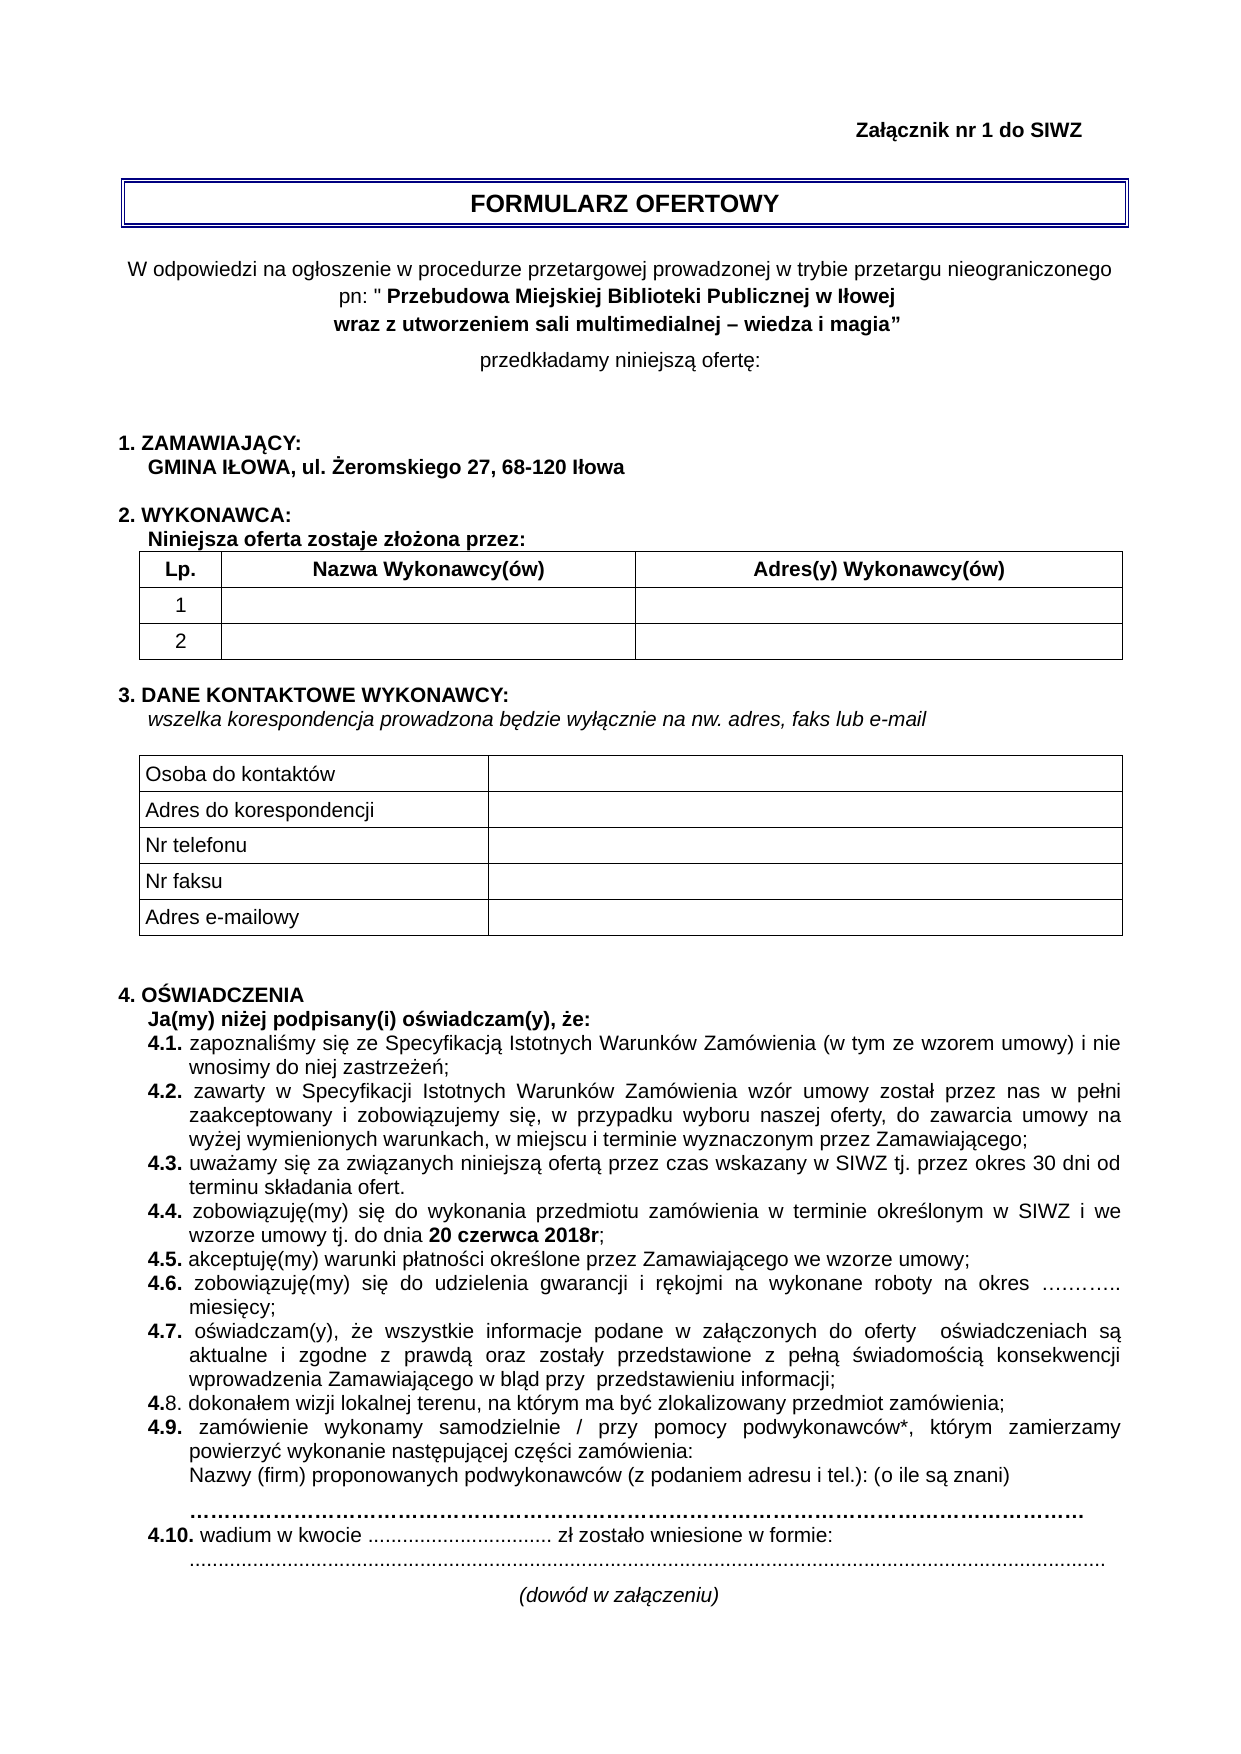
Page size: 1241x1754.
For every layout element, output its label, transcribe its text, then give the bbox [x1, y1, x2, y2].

text 2. WYKONAWCA: [118, 503, 1122, 527]
text wszelka korespondencja prowadzona będzie wyłącznie na nw. adres, faks lub e-mail [148, 707, 1122, 731]
table_header Adres(y) Wykonawcy(ów) [636, 552, 1122, 587]
table_cell 2 [140, 624, 221, 659]
table_cell [636, 624, 1122, 659]
text 1. ZAMAWIAJĄCY: [118, 431, 1122, 455]
text Załącznik nr 1 do SIWZ [118, 118, 1122, 142]
text ............................................................................................................................................................... [189, 1547, 1122, 1571]
text 3. DANE KONTAKTOWE WYKONAWCY: [118, 683, 1122, 707]
text 4.1. zapoznaliśmy się ze Specyfikacją Istotnych Warunków Zamówienia (w tym ze wzorem umowy) i nie wnosimy do niej zastrzeżeń; [148, 1031, 1122, 1079]
table_header [489, 756, 1122, 791]
text 4.5. akceptuję(my) warunki płatności określone przez Zamawiającego we wzorze umowy; [148, 1247, 1122, 1271]
text wraz z utworzeniem sali multimedialnej – wiedza i magia” [118, 311, 1122, 335]
text 4.8. dokonałem wizji lokalnej terenu, na którym ma być zlokalizowany przedmiot zamówienia; [148, 1391, 1122, 1414]
table_cell [489, 864, 1122, 899]
table_header Nazwa Wykonawcy(ów) [222, 552, 635, 587]
text 4.7. oświadczam(y), że wszystkie informacje podane w załączonych do oferty oświadczeniach są aktualne i zgodne z prawdą oraz zostały przedstawione z pełną świadomością konsekwencji wprowadzenia Zamawiającego w bląd przy przedstawieniu informacji; [148, 1319, 1122, 1391]
text Ja(my) niżej podpisany(i) oświadczam(y), że: [148, 1007, 1122, 1031]
text GMINA IŁOWA, ul. Żeromskiego 27, 68-120 Iłowa [148, 455, 1122, 479]
table_cell [636, 588, 1122, 623]
text 4.3. uważamy się za związanych niniejszą ofertą przez czas wskazany w SIWZ tj. przez okres 30 dni od terminu składania ofert. [148, 1151, 1122, 1199]
table_cell 1 [140, 588, 221, 623]
table_cell [222, 588, 635, 623]
table_cell [489, 792, 1122, 827]
table_cell [489, 828, 1122, 863]
table_cell [222, 624, 635, 659]
text ………………………………………………………………………………………………………………… [189, 1499, 1122, 1523]
table_cell Nr faksu [140, 864, 488, 899]
text 4. OŚWIADCZENIA [118, 983, 1122, 1007]
table_cell [489, 900, 1122, 935]
table_header Lp. [140, 552, 221, 587]
table_cell Adres e-mailowy [140, 900, 488, 935]
text Niniejsza oferta zostaje złożona przez: [148, 527, 1122, 551]
text W odpowiedzi na ogłoszenie w procedurze przetargowej prowadzonej w trybie przetargu nieograniczonego pn: " Przebudowa Miejskiej Biblioteki Publicznej w Iłowej [118, 256, 1122, 308]
text przedkładamy niniejszą ofertę: [118, 347, 1122, 371]
text 4.2. zawarty w Specyfikacji Istotnych Warunków Zamówienia wzór umowy został przez nas w pełni zaakceptowany i zobowiązujemy się, w przypadku wyboru naszej oferty, do zawarcia umowy na wyżej wymienionych warunkach, w miejscu i terminie wyznaczonym przez Zamawiającego; [148, 1079, 1122, 1151]
text (dowód w załączeniu) [118, 1583, 1122, 1607]
text 4.4. zobowiązuję(my) się do wykonania przedmiotu zamówienia w terminie określonym w SIWZ i we wzorze umowy tj. do dnia 20 czerwca 2018r; [148, 1199, 1122, 1247]
table_header Osoba do kontaktów [140, 756, 488, 791]
table_cell Nr telefonu [140, 828, 488, 863]
text 4.9. zamówienie wykonamy samodzielnie / przy pomocy podwykonawców*, którym zamierzamy powierzyć wykonanie następującej części zamówienia: [148, 1414, 1122, 1462]
table_header FORMULARZ OFERTOWY [125, 183, 1125, 223]
table_cell Adres do korespondencji [140, 792, 488, 827]
text 4.10. wadium w kwocie ................................ zł zostało wniesione w formie: [148, 1523, 1122, 1547]
text Nazwy (firm) proponowanych podwykonawców (z podaniem adresu i tel.): (o ile są znani) [189, 1462, 1122, 1486]
text 4.6. zobowiązuję(my) się do udzielenia gwarancji i rękojmi na wykonane roboty na okres ….…….. miesięcy; [148, 1271, 1122, 1319]
